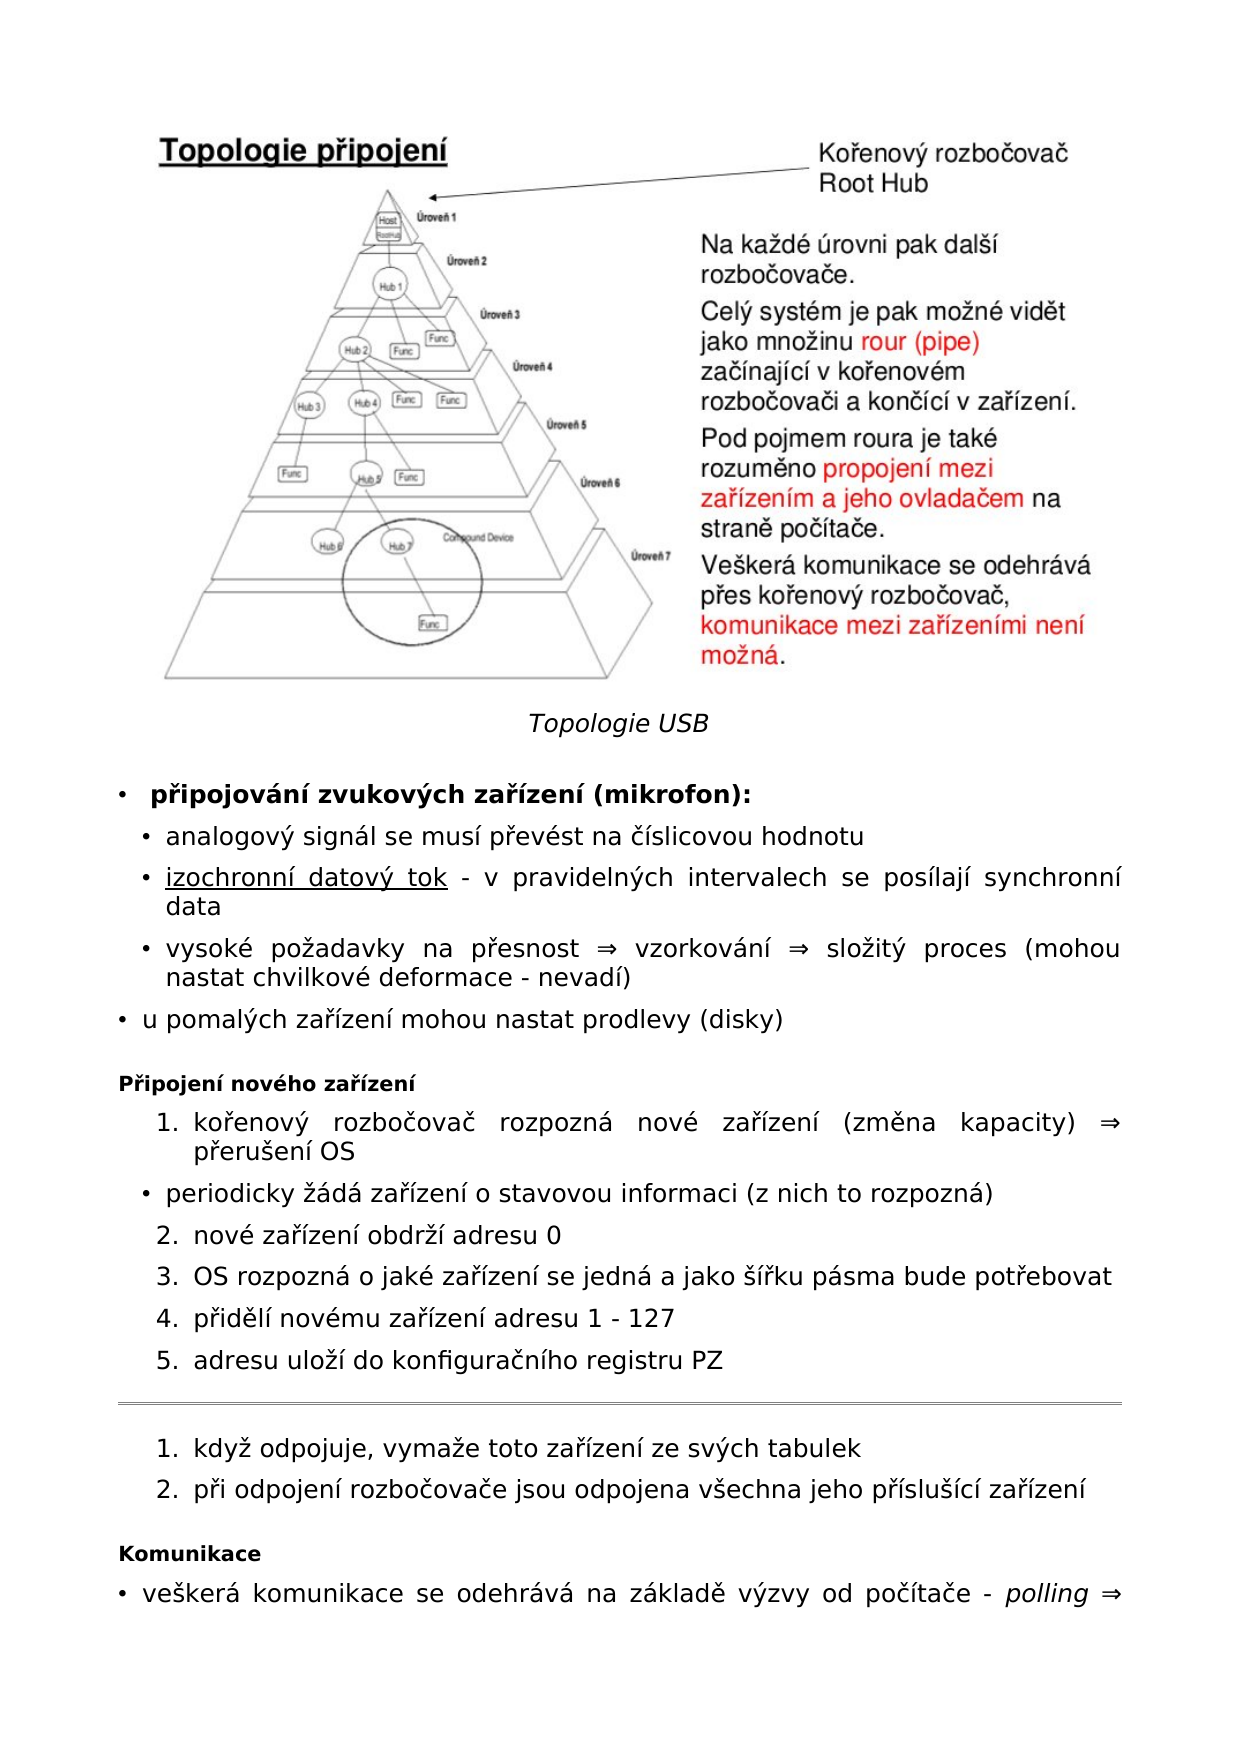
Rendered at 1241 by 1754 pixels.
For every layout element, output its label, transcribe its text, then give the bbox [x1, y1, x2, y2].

list izochronní datový tok - v pravidelných intervalech se posílají synchronní data [142, 863, 1122, 922]
list adresu uloží do konfiguračního registru PZ [156, 1346, 1122, 1375]
list periodicky žádá zařízení o stavovou informaci (z nich to rozpozná) [142, 1179, 1122, 1208]
list když odpojuje, vymaže toto zařízení ze svých tabulek [156, 1434, 1122, 1463]
list kořenový rozbočovač rozpozná nové zařízení (změna kapacity) ⇒ přerušení OS [156, 1108, 1122, 1167]
list při odpojení rozbočovače jsou odpojena všechna jeho příslušící zařízení [156, 1476, 1122, 1505]
text Topologie USB [118, 710, 1122, 738]
subtitle Komunikace [118, 1542, 1122, 1567]
list vysoké požadavky na přesnost ⇒ vzorkování ⇒ složitý proces (mohou nastat chvilkové deformace - nevadí) [142, 934, 1122, 992]
list analogový signál se musí převést na číslicovou hodnotu [142, 822, 1122, 851]
list přidělí novému zařízení adresu 1 - 127 [156, 1304, 1122, 1333]
list připojování zvukových zařízení (mikrofon): [118, 780, 1122, 809]
list u pomalých zařízení mohou nastat prodlevy (disky) [118, 1005, 1122, 1034]
picture [118, 118, 1123, 710]
list nové zařízení obdrží adresu 0 [156, 1221, 1122, 1250]
subtitle Připojení nového zařízení [118, 1072, 1122, 1096]
list OS rozpozná o jaké zařízení se jedná a jako šířku pásma bude potřebovat [156, 1263, 1122, 1292]
list veškerá komunikace se odehrává na základě výzvy od počítače - polling ⇒ [118, 1579, 1122, 1608]
